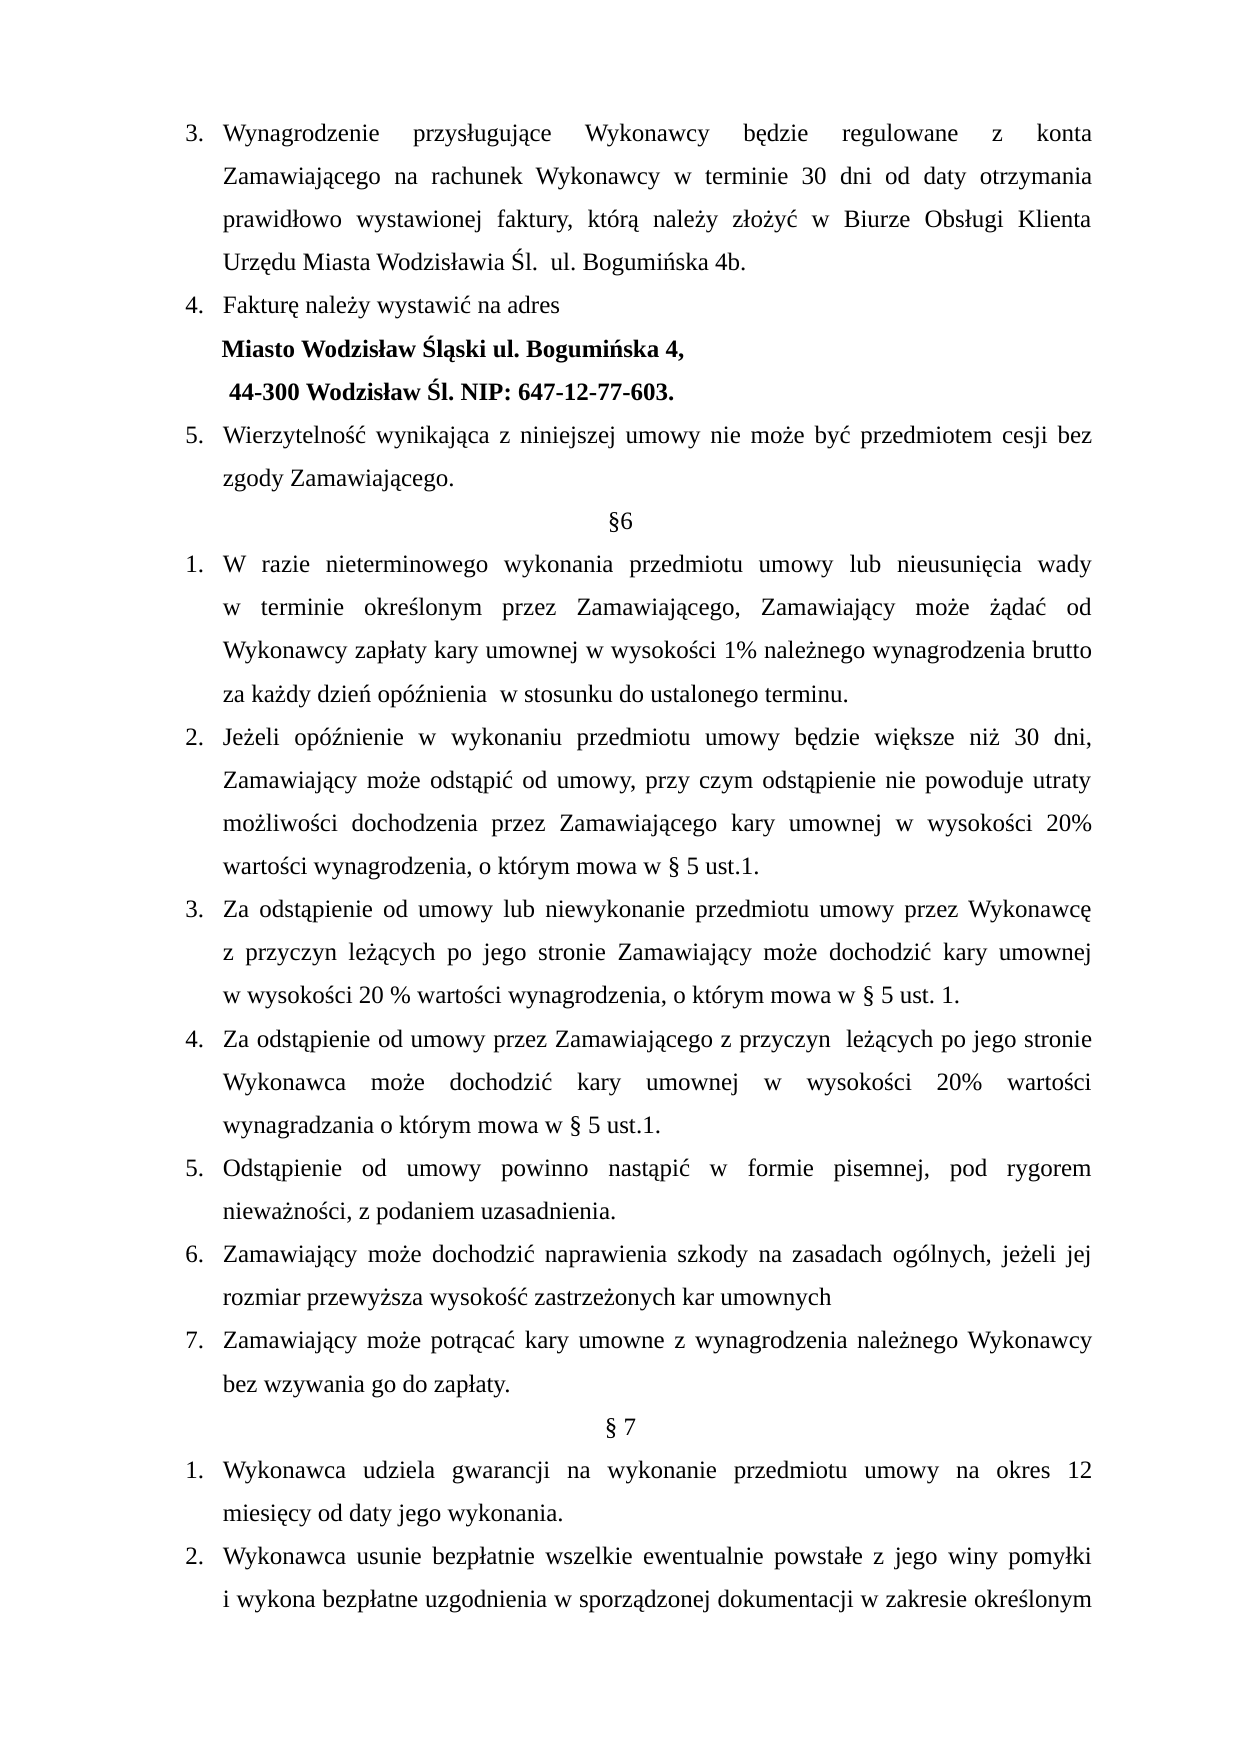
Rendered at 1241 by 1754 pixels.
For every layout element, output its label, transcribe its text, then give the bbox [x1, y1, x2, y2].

list Zamawiający może potrącać kary umowne z wynagrodzenia należnego Wykonawcy bez wzywania go do zapłaty. [185, 1326, 1093, 1397]
list Jeżeli opóźnienie w wykonaniu przedmiotu umowy będzie większe niż 30 dni, Zamawiający może odstąpić od umowy, przy czym odstąpienie nie powoduje utraty możliwości dochodzenia przez Zamawiającego kary umownej w wysokości 20% wartości wynagrodzenia, o którym mowa w § 5 ust.1. [185, 722, 1093, 880]
text 44-300 Wodzisław Śl. NIP: 647-12-77-603. [148, 377, 1093, 406]
text Miasto Wodzisław Śląski ul. Bogumińska 4, [148, 334, 1093, 362]
list Za odstąpienie od umowy przez Zamawiającego z przyczyn leżących po jego stronie Wykonawca może dochodzić kary umownej w wysokości 20% wartości wynagradzania o którym mowa w § 5 ust.1. [185, 1024, 1093, 1139]
list Wynagrodzenie przysługujące Wykonawcy będzie regulowane z konta Zamawiającego na rachunek Wykonawcy w terminie 30 dni od daty otrzymania prawidłowo wystawionej faktury, którą należy złożyć w Biurze Obsługi Klienta Urzędu Miasta Wodzisławia Śl. ul. Bogumińska 4b. [185, 118, 1093, 276]
list Wierzytelność wynikająca z niniejszej umowy nie może być przedmiotem cesji bez zgody Zamawiającego. [185, 420, 1093, 492]
text § 7 [148, 1412, 1093, 1441]
list Wykonawca udziela gwarancji na wykonanie przedmiotu umowy na okres 12 miesięcy od daty jego wykonania. [185, 1455, 1093, 1527]
list Za odstąpienie od umowy lub niewykonanie przedmiotu umowy przez Wykonawcę z przyczyn leżących po jego stronie Zamawiający może dochodzić kary umownej w wysokości 20 % wartości wynagrodzenia, o którym mowa w § 5 ust. 1. [185, 894, 1093, 1009]
text §6 [148, 506, 1093, 535]
list Zamawiający może dochodzić naprawienia szkody na zasadach ogólnych, jeżeli jej rozmiar przewyższa wysokość zastrzeżonych kar umownych [185, 1239, 1093, 1311]
list Wykonawca usunie bezpłatnie wszelkie ewentualnie powstałe z jego winy pomyłki i wykona bezpłatne uzgodnienia w sporządzonej dokumentacji w zakresie określonym [185, 1541, 1093, 1613]
list Odstąpienie od umowy powinno nastąpić w formie pisemnej, pod rygorem nieważności, z podaniem uzasadnienia. [185, 1153, 1093, 1225]
list W razie nieterminowego wykonania przedmiotu umowy lub nieusunięcia wady w terminie określonym przez Zamawiającego, Zamawiający może żądać od Wykonawcy zapłaty kary umownej w wysokości 1% należnego wynagrodzenia brutto za każdy dzień opóźnienia w stosunku do ustalonego terminu. [185, 549, 1093, 707]
list Fakturę należy wystawić na adres [185, 291, 1093, 319]
